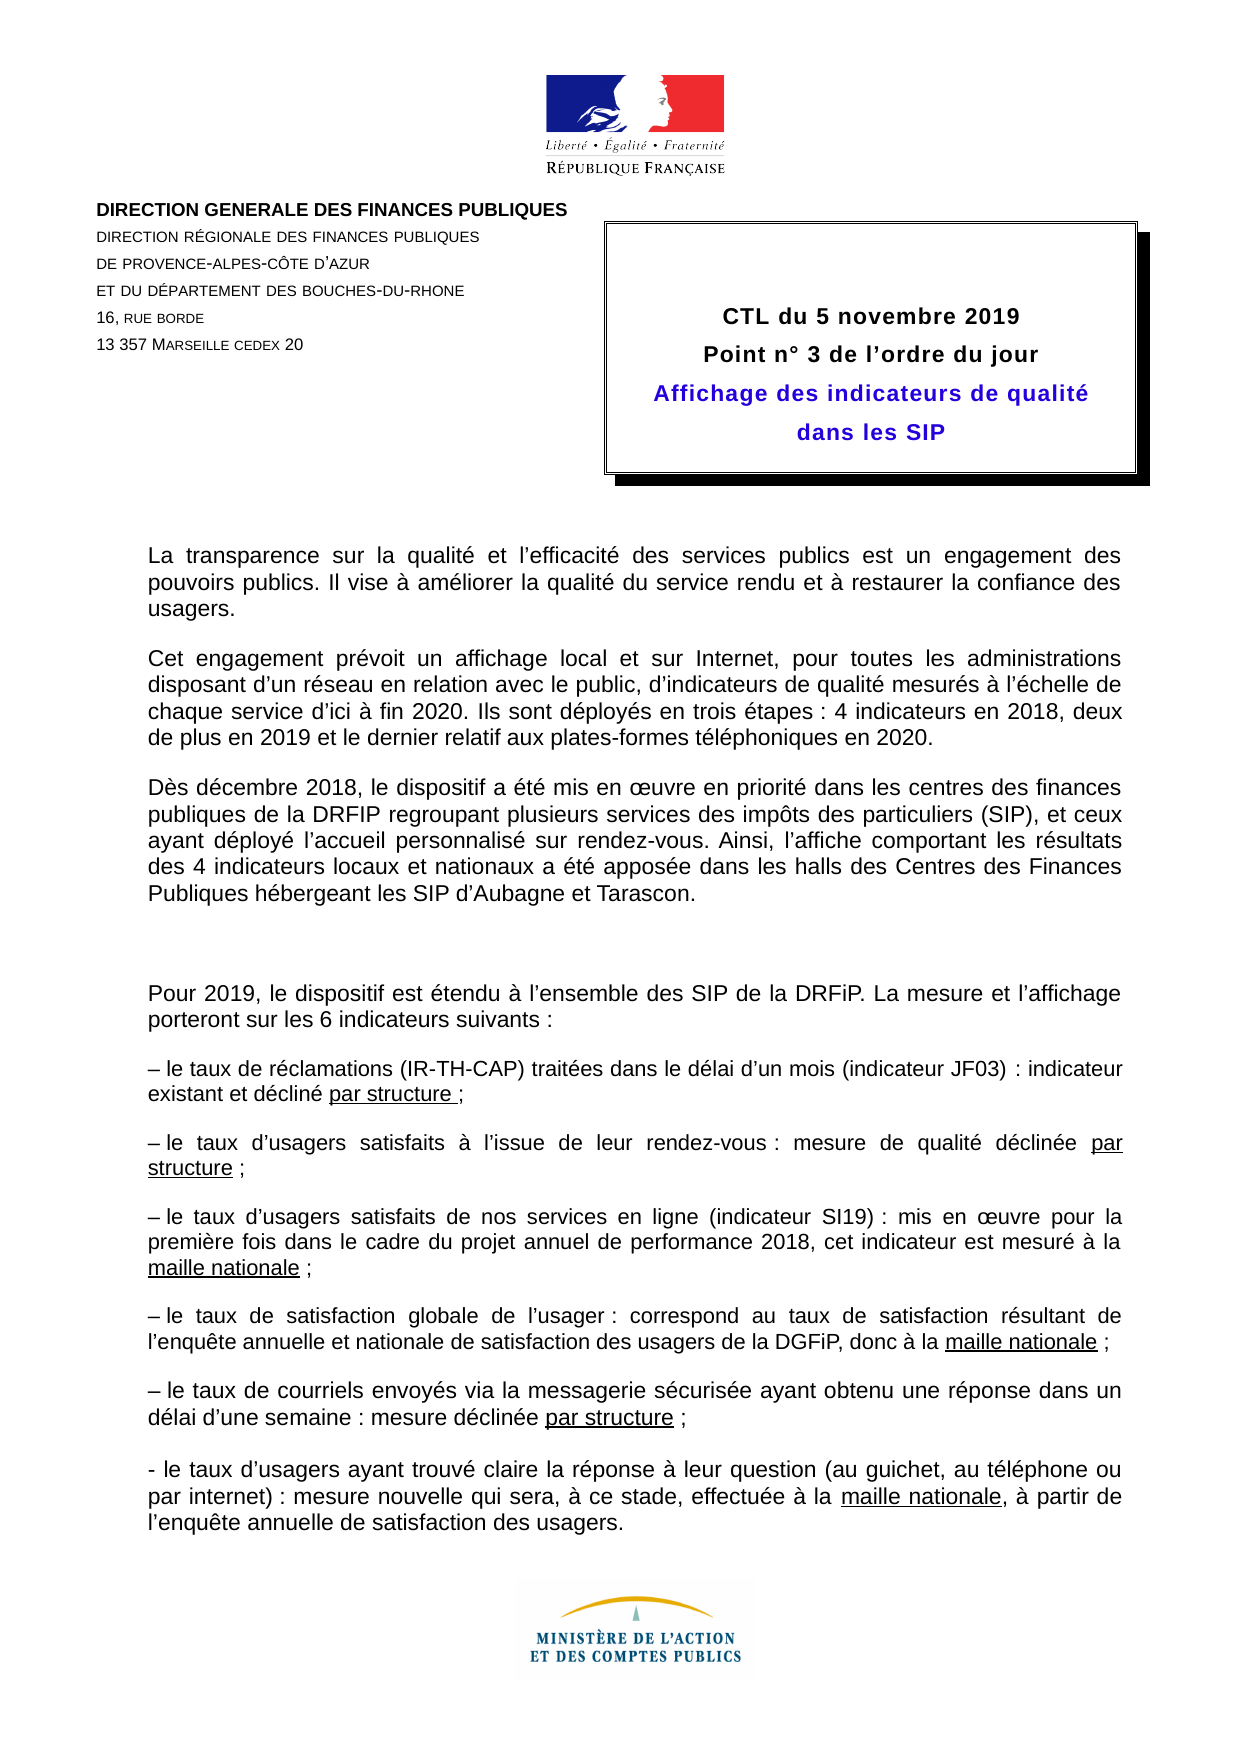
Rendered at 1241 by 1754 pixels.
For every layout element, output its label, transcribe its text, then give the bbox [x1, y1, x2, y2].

table_cell direction régionale des finances publiques de provence-alpes-côte d’azur et du département des bouches-du-rhone 16, rue borde 13 357 Marseille cedex 20 [89, 221, 561, 519]
table_header DIRECTION GENERALE DES FINANCES PUBLIQUES [89, 175, 650, 221]
picture [515, 1578, 756, 1680]
table_cell CTL du 5 novembre 2019 Point n° 3 de l’ordre du jour Affichage des indicateurs de qualité dans les SIP [561, 221, 1181, 519]
text – le taux de réclamations (IR-TH-CAP) traitées dans le délai d’un mois (indicateur JF03) : indicateur existant et décliné par structure ; [148, 1056, 1123, 1106]
text Cet engagement prévoit un affichage local et sur Internet, pour toutes les administrations disposant d’un réseau en relation avec le public, d’indicateurs de qualité mesurés à l’échelle de chaque service d’ici à fin 2020. Ils sont déployés en trois étapes : 4 indicateurs en 2018, deux de plus en 2019 et le dernier relatif aux plates-formes téléphoniques en 2020. [148, 645, 1123, 751]
text – le taux de satisfaction globale de l’usager : correspond au taux de satisfaction résultant de l’enquête annuelle et nationale de satisfaction des usagers de la DGFiP, donc à la maille nationale ; [148, 1303, 1123, 1354]
text La transparence sur la qualité et l’efficacité des services publics est un engagement des pouvoirs publics. Il vise à améliorer la qualité du service rendu et à restaurer la confiance des usagers. [148, 542, 1123, 621]
text Dès décembre 2018, le dispositif a été mis en œuvre en priorité dans les centres des finances publiques de la DRFIP regroupant plusieurs services des impôts des particuliers (SIP), et ceux ayant déployé l’accueil personnalisé sur rendez-vous. Ainsi, l’affiche comportant les résultats des 4 indicateurs locaux et nationaux a été apposée dans les halls des Centres des Finances Publiques hébergeant les SIP d’Aubagne et Tarascon. [148, 774, 1123, 906]
text Pour 2019, le dispositif est étendu à l’ensemble des SIP de la DRFiP. La mesure et l’affichage porteront sur les 6 indicateurs suivants : [148, 979, 1123, 1032]
text – le taux d’usagers satisfaits à l’issue de leur rendez-vous : mesure de qualité déclinée par structure ; [148, 1130, 1123, 1180]
text – le taux de courriels envoyés via la messagerie sécurisée ayant obtenu une réponse dans un délai d’une semaine : mesure déclinée par structure ; - le taux d’usagers ayant trouvé claire la réponse à leur question (au guichet, au téléphone ou par internet) : mesure nouvelle qui sera, à ce stade, effectuée à la maille nationale, à partir de l’enquête annuelle de satisfaction des usagers. [148, 1377, 1123, 1536]
text – le taux d’usagers satisfaits de nos services en ligne (indicateur SI19) : mis en œuvre pour la première fois dans le cadre du projet annuel de performance 2018, cet indicateur est mesuré à la maille nationale ; [148, 1204, 1123, 1280]
table_header [650, 175, 1181, 221]
